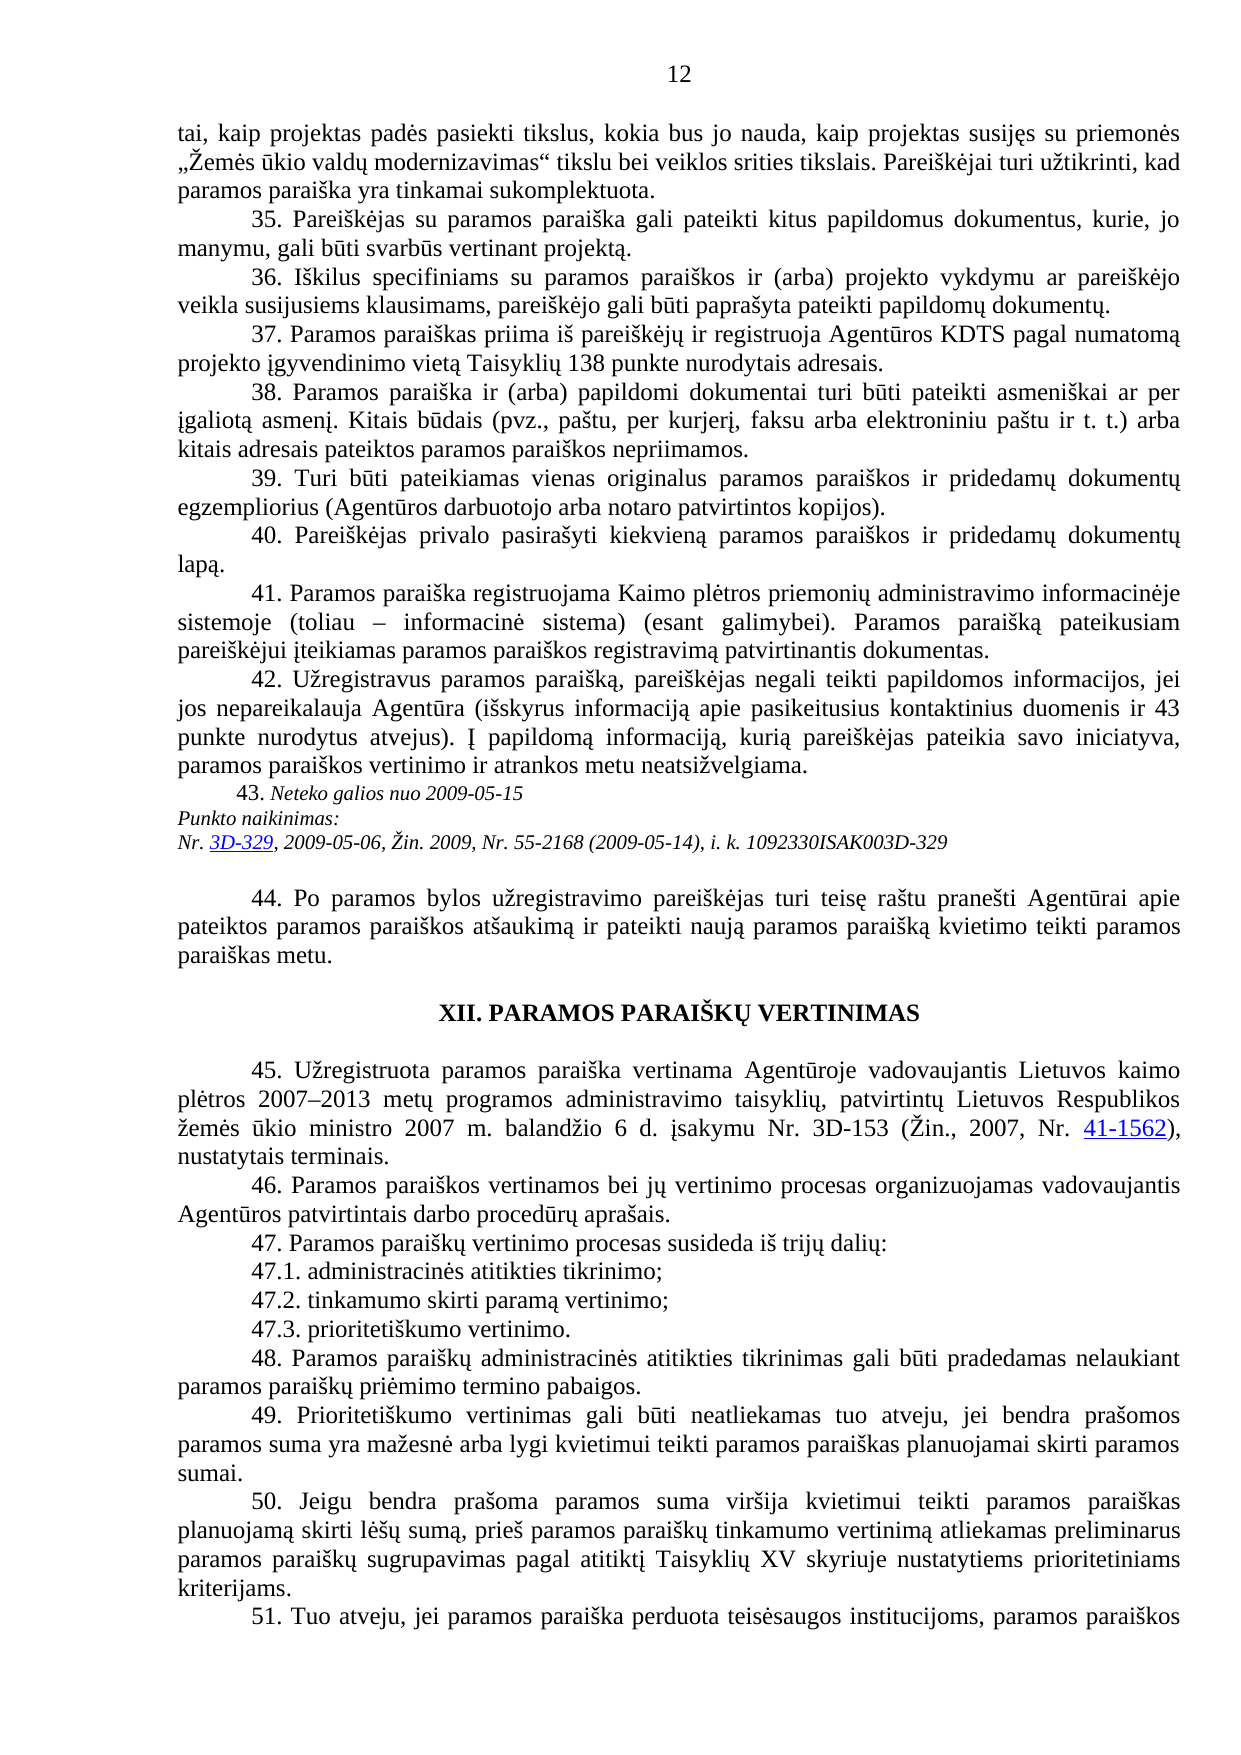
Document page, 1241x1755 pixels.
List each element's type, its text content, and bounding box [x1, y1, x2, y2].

text 37. Paramos paraiškas priima iš pareiškėjų ir registruoja Agentūros KDTS pagal numatomą projekto įgyvendinimo vietą Taisyklių 138 punkte nurodytais adresais. [177, 319, 1181, 377]
text 50. Jeigu bendra prašoma paramos suma viršija kvietimui teikti paramos paraiškas planuojamą skirti lėšų sumą, prieš paramos paraiškų tinkamumo vertinimą atliekamas preliminarus paramos paraiškų sugrupavimas pagal atitiktį Taisyklių XV skyriuje nustatytiems prioritetiniams kriterijams. [177, 1486, 1181, 1601]
text 39. Turi būti pateikiamas vienas originalus paramos paraiškos ir pridedamų dokumentų egzempliorius (Agentūros darbuotojo arba notaro patvirtintos kopijos). [177, 463, 1181, 521]
text 45. Užregistruota paramos paraiška vertinama Agentūroje vadovaujantis Lietuvos kaimo plėtros 2007–2013 metų programos administravimo taisyklių, patvirtintų Lietuvos Respublikos žemės ūkio ministro 2007 m. balandžio 6 d. įsakymu Nr. 3D-153 (Žin., 2007, Nr. 41-1562), nustatytais terminais. [177, 1055, 1181, 1170]
text 36. Iškilus specifiniams su paramos paraiškos ir (arba) projekto vykdymu ar pareiškėjo veikla susijusiems klausimams, pareiškėjo gali būti paprašyta pateikti papildomų dokumentų. [177, 262, 1181, 319]
text 47.3. prioritetiškumo vertinimo. [177, 1314, 1181, 1343]
text 46. Paramos paraiškos vertinamos bei jų vertinimo procesas organizuojamas vadovaujantis Agentūros patvirtintais darbo procedūrų aprašais. [177, 1170, 1181, 1228]
text 43. Neteko galios nuo 2009-05-15 [177, 779, 1181, 806]
text 35. Pareiškėjas su paramos paraiška gali pateikti kitus papildomus dokumentus, kurie, jo manymu, gali būti svarbūs vertinant projektą. [177, 204, 1181, 262]
text 47.2. tinkamumo skirti paramą vertinimo; [177, 1285, 1181, 1314]
text 41. Paramos paraiška registruojama Kaimo plėtros priemonių administravimo informacinėje sistemoje (toliau – informacinė sistema) (esant galimybei). Paramos paraišką pateikusiam pareiškėjui įteikiamas paramos paraiškos registravimą patvirtinantis dokumentas. [177, 578, 1181, 664]
text Punkto naikinimas: [177, 806, 1181, 830]
text 42. Užregistravus paramos paraišką, pareiškėjas negali teikti papildomos informacijos, jei jos nepareikalauja Agentūra (išskyrus informaciją apie pasikeitusius kontaktinius duomenis ir 43 punkte nurodytus atvejus). Į papildomą informaciją, kurią pareiškėjas pateikia savo iniciatyva, paramos paraiškos vertinimo ir atrankos metu neatsižvelgiama. [177, 664, 1181, 779]
text 40. Pareiškėjas privalo pasirašyti kiekvieną paramos paraiškos ir pridedamų dokumentų lapą. [177, 521, 1181, 578]
text 47.1. administracinės atitikties tikrinimo; [177, 1256, 1181, 1285]
text 47. Paramos paraiškų vertinimo procesas susideda iš trijų dalių: [177, 1228, 1181, 1256]
text XII. PARAMOS PARAIŠKŲ VERTINIMAS [177, 998, 1181, 1026]
text 48. Paramos paraiškų administracinės atitikties tikrinimas gali būti pradedamas nelaukiant paramos paraiškų priėmimo termino pabaigos. [177, 1343, 1181, 1400]
text Nr. 3D-329, 2009-05-06, Žin. 2009, Nr. 55-2168 (2009-05-14), i. k. 1092330ISAK003D-329 [177, 830, 1181, 854]
text tai, kaip projektas padės pasiekti tikslus, kokia bus jo nauda, kaip projektas susijęs su priemonės „Žemės ūkio valdų modernizavimas“ tikslu bei veiklos srities tikslais. Pareiškėjai turi užtikrinti, kad paramos paraiška yra tinkamai sukomplektuota. [177, 118, 1181, 204]
text 49. Prioritetiškumo vertinimas gali būti neatliekamas tuo atveju, jei bendra prašomos paramos suma yra mažesnė arba lygi kvietimui teikti paramos paraiškas planuojamai skirti paramos sumai. [177, 1400, 1181, 1486]
text 38. Paramos paraiška ir (arba) papildomi dokumentai turi būti pateikti asmeniškai ar per įgaliotą asmenį. Kitais būdais (pvz., paštu, per kurjerį, faksu arba elektroniniu paštu ir t. t.) arba kitais adresais pateiktos paramos paraiškos nepriimamos. [177, 377, 1181, 463]
text 51. Tuo atveju, jei paramos paraiška perduota teisėsaugos institucijoms, paramos paraiškos [177, 1601, 1181, 1630]
text 44. Po paramos bylos užregistravimo pareiškėjas turi teisę raštu pranešti Agentūrai apie pateiktos paramos paraiškos atšaukimą ir pateikti naują paramos paraišką kvietimo teikti paramos paraiškas metu. [177, 883, 1181, 969]
